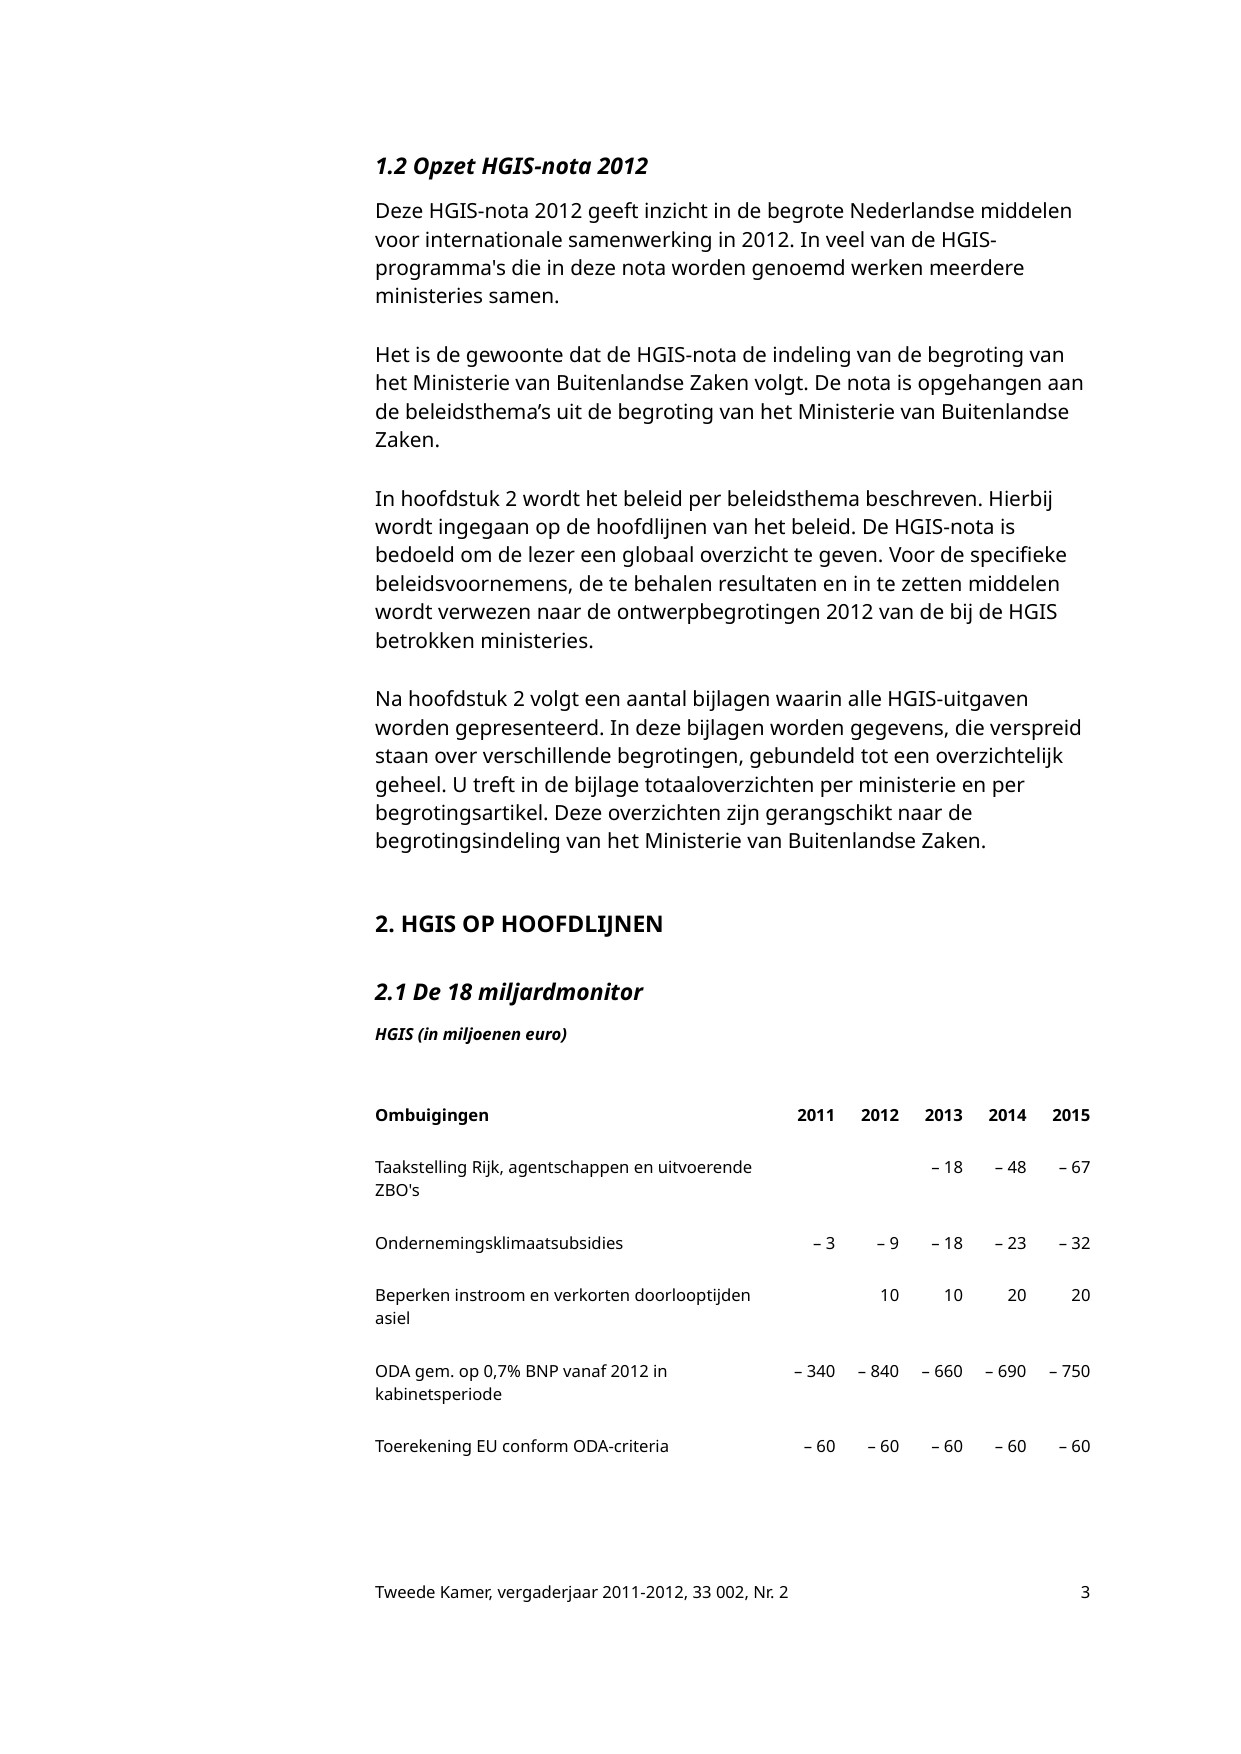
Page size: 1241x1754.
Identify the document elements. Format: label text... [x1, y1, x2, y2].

subtitle 2. HGIS OP HOOFDLIJNEN [375, 907, 1090, 939]
text Het is de gewoonte dat de HGIS-nota de indeling van de begroting van het Ministerie van Buitenlandse Zaken volgt. De nota is opgehangen aan de beleidsthema’s uit de begroting van het Ministerie van Buitenlandse Zaken. [375, 340, 1090, 454]
table_cell 20 [1026, 1284, 1090, 1359]
table_cell [771, 1284, 835, 1359]
table_cell Taakstelling Rijk, agentschappen en uitvoerende ZBO's [375, 1156, 771, 1231]
text Na hoofdstuk 2 volgt een aantal bijlagen waarin alle HGIS-uitgaven worden gepresenteerd. In deze bijlagen worden gegevens, die verspreid staan over verschillende begrotingen, gebundeld tot een overzichtelijk geheel. U treft in de bijlage totaaloverzichten per ministerie en per begrotingsartikel. Deze overzichten zijn gerangschikt naar de begrotingsindeling van het Ministerie van Buitenlandse Zaken. [375, 684, 1090, 855]
text HGIS (in miljoenen euro) [375, 1022, 1090, 1045]
table_cell – 32 [1026, 1231, 1090, 1284]
table_cell – 18 [899, 1231, 963, 1284]
table_cell 10 [899, 1284, 963, 1359]
table_cell ODA gem. op 0,7% BNP vanaf 2012 in kabinetsperiode [375, 1359, 771, 1435]
table_cell – 660 [899, 1359, 963, 1435]
table_cell [771, 1156, 835, 1231]
table_cell – 48 [963, 1156, 1026, 1231]
table_cell – 60 [771, 1435, 835, 1487]
table_cell Toerekening EU conform ODA-criteria [375, 1435, 771, 1487]
text Deze HGIS-nota 2012 geeft inzicht in de begrote Nederlandse middelen voor internationale samenwerking in 2012. In veel van de HGIS-programma's die in deze nota worden genoemd werken meerdere ministeries samen. [375, 196, 1090, 310]
table_cell [835, 1156, 899, 1231]
table_header 2013 [899, 1103, 963, 1156]
text In hoofdstuk 2 wordt het beleid per beleidsthema beschreven. Hierbij wordt ingegaan op de hoofdlijnen van het beleid. De HGIS-nota is bedoeld om de lezer een globaal overzicht te geven. Voor de specifieke beleidsvoornemens, de te behalen resultaten en in te zetten middelen wordt verwezen naar de ontwerpbegrotingen 2012 van de bij de HGIS betrokken ministeries. [375, 484, 1090, 654]
table_cell Beperken instroom en verkorten doorlooptijden asiel [375, 1284, 771, 1359]
table_cell – 60 [963, 1435, 1026, 1487]
table_cell – 840 [835, 1359, 899, 1435]
subtitle 1.2 Opzet HGIS-nota 2012 [375, 150, 1090, 181]
table_cell – 23 [963, 1231, 1026, 1284]
table_cell – 690 [963, 1359, 1026, 1435]
table_cell – 750 [1026, 1359, 1090, 1435]
table_cell 10 [835, 1284, 899, 1359]
subtitle 2.1 De 18 miljardmonitor [375, 976, 1090, 1007]
table_cell – 60 [835, 1435, 899, 1487]
table_cell Ondernemingsklimaatsubsidies [375, 1231, 771, 1284]
table_cell – 18 [899, 1156, 963, 1231]
table_header 2012 [835, 1103, 899, 1156]
table_cell – 340 [771, 1359, 835, 1435]
table_cell – 60 [1026, 1435, 1090, 1487]
table_cell – 60 [899, 1435, 963, 1487]
table_header Ombuigingen [375, 1103, 771, 1156]
table_header 2014 [963, 1103, 1026, 1156]
table_header 2011 [771, 1103, 835, 1156]
table_cell – 67 [1026, 1156, 1090, 1231]
table_cell – 9 [835, 1231, 899, 1284]
table_cell – 3 [771, 1231, 835, 1284]
table_cell 20 [963, 1284, 1026, 1359]
table_header 2015 [1026, 1103, 1090, 1156]
